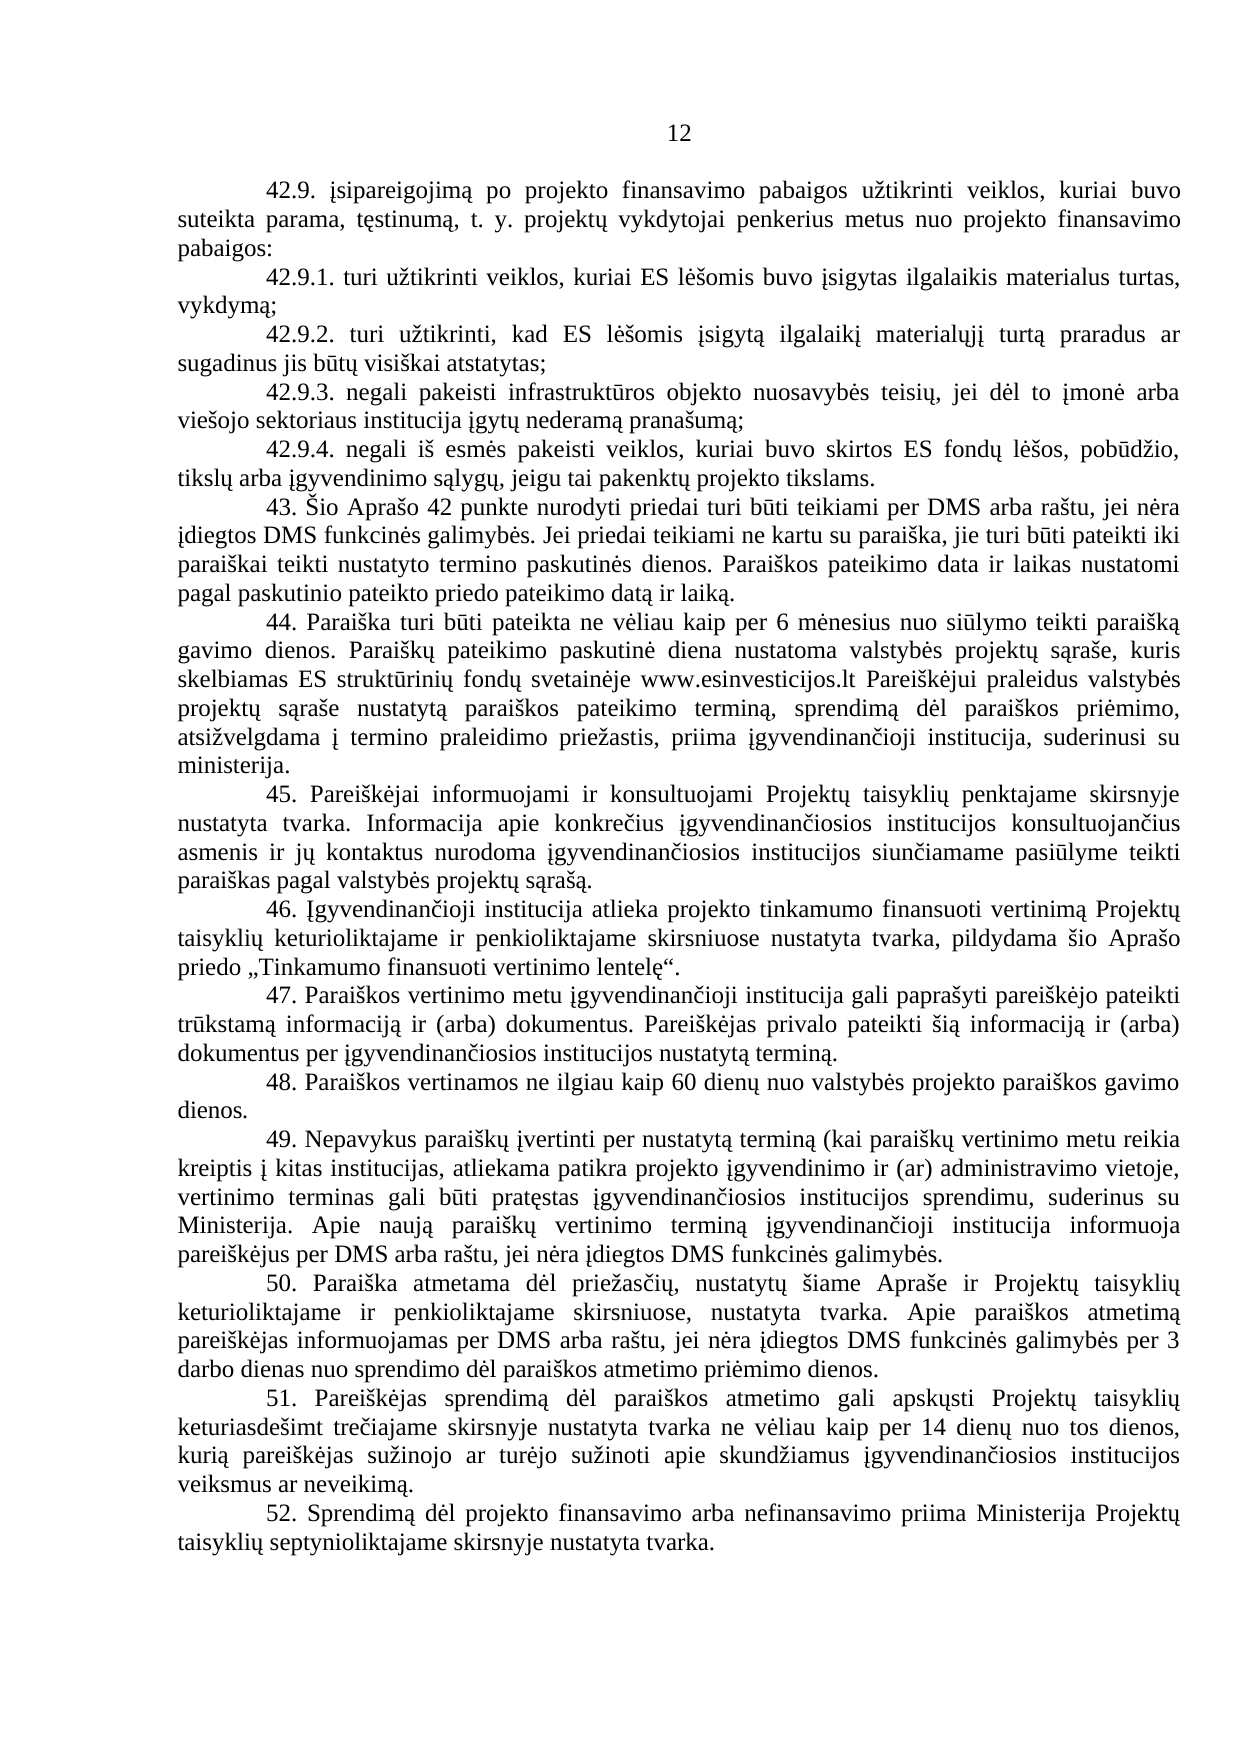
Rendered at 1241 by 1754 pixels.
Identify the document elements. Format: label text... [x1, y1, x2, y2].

text 49. Nepavykus paraiškų įvertinti per nustatytą terminą (kai paraiškų vertinimo metu reikia kreiptis į kitas institucijas, atliekama patikra projekto įgyvendinimo ir (ar) administravimo vietoje, vertinimo terminas gali būti pratęstas įgyvendinančiosios institucijos sprendimu, suderinus su Ministerija. Apie naują paraiškų vertinimo terminą įgyvendinančioji institucija informuoja pareiškėjus per DMS arba raštu, jei nėra įdiegtos DMS funkcinės galimybės. [177, 1124, 1181, 1268]
text 42.9.4. negali iš esmės pakeisti veiklos, kuriai buvo skirtos ES fondų lėšos, pobūdžio, tikslų arba įgyvendinimo sąlygų, jeigu tai pakenktų projekto tikslams. [177, 434, 1181, 492]
text 44. Paraiška turi būti pateikta ne vėliau kaip per 6 mėnesius nuo siūlymo teikti paraišką gavimo dienos. Paraiškų pateikimo paskutinė diena nustatoma valstybės projektų sąraše, kuris skelbiamas ES struktūrinių fondų svetainėje www.esinvesticijos.lt Pareiškėjui praleidus valstybės projektų sąraše nustatytą paraiškos pateikimo terminą, sprendimą dėl paraiškos priėmimo, atsižvelgdama į termino praleidimo priežastis, priima įgyvendinančioji institucija, suderinusi su ministerija. [177, 607, 1181, 779]
text 45. Pareiškėjai informuojami ir konsultuojami Projektų taisyklių penktajame skirsnyje nustatyta tvarka. Informacija apie konkrečius įgyvendinančiosios institucijos konsultuojančius asmenis ir jų kontaktus nurodoma įgyvendinančiosios institucijos siunčiamame pasiūlyme teikti paraiškas pagal valstybės projektų sąrašą. [177, 779, 1181, 894]
text 48. Paraiškos vertinamos ne ilgiau kaip 60 dienų nuo valstybės projekto paraiškos gavimo dienos. [177, 1067, 1181, 1124]
text 42.9.2. turi užtikrinti, kad ES lėšomis įsigytą ilgalaikį materialųjį turtą praradus ar sugadinus jis būtų visiškai atstatytas; [177, 319, 1181, 377]
text 46. Įgyvendinančioji institucija atlieka projekto tinkamumo finansuoti vertinimą Projektų taisyklių keturioliktajame ir penkioliktajame skirsniuose nustatyta tvarka, pildydama šio Aprašo priedo „Tinkamumo finansuoti vertinimo lentelę“. [177, 894, 1181, 981]
text 50. Paraiška atmetama dėl priežasčių, nustatytų šiame Apraše ir Projektų taisyklių keturioliktajame ir penkioliktajame skirsniuose, nustatyta tvarka. Apie paraiškos atmetimą pareiškėjas informuojamas per DMS arba raštu, jei nėra įdiegtos DMS funkcinės galimybės per 3 darbo dienas nuo sprendimo dėl paraiškos atmetimo priėmimo dienos. [177, 1268, 1181, 1383]
text 42.9.3. negali pakeisti infrastruktūros objekto nuosavybės teisių, jei dėl to įmonė arba viešojo sektoriaus institucija įgytų nederamą pranašumą; [177, 377, 1181, 434]
text 47. Paraiškos vertinimo metu įgyvendinančioji institucija gali paprašyti pareiškėjo pateikti trūkstamą informaciją ir (arba) dokumentus. Pareiškėjas privalo pateikti šią informaciją ir (arba) dokumentus per įgyvendinančiosios institucijos nustatytą terminą. [177, 981, 1181, 1067]
text 51. Pareiškėjas sprendimą dėl paraiškos atmetimo gali apskųsti Projektų taisyklių keturiasdešimt trečiajame skirsnyje nustatyta tvarka ne vėliau kaip per 14 dienų nuo tos dienos, kurią pareiškėjas sužinojo ar turėjo sužinoti apie skundžiamus įgyvendinančiosios institucijos veiksmus ar neveikimą. [177, 1383, 1181, 1498]
text 43. Šio Aprašo 42 punkte nurodyti priedai turi būti teikiami per DMS arba raštu, jei nėra įdiegtos DMS funkcinės galimybės. Jei priedai teikiami ne kartu su paraiška, jie turi būti pateikti iki paraiškai teikti nustatyto termino paskutinės dienos. Paraiškos pateikimo data ir laikas nustatomi pagal paskutinio pateikto priedo pateikimo datą ir laiką. [177, 492, 1181, 607]
text 42.9.1. turi užtikrinti veiklos, kuriai ES lėšomis buvo įsigytas ilgalaikis materialus turtas, vykdymą; [177, 262, 1181, 319]
text 52. Sprendimą dėl projekto finansavimo arba nefinansavimo priima Ministerija Projektų taisyklių septynioliktajame skirsnyje nustatyta tvarka. [177, 1498, 1181, 1556]
text 42.9. įsipareigojimą po projekto finansavimo pabaigos užtikrinti veiklos, kuriai buvo suteikta parama, tęstinumą, t. y. projektų vykdytojai penkerius metus nuo projekto finansavimo pabaigos: [177, 176, 1181, 262]
